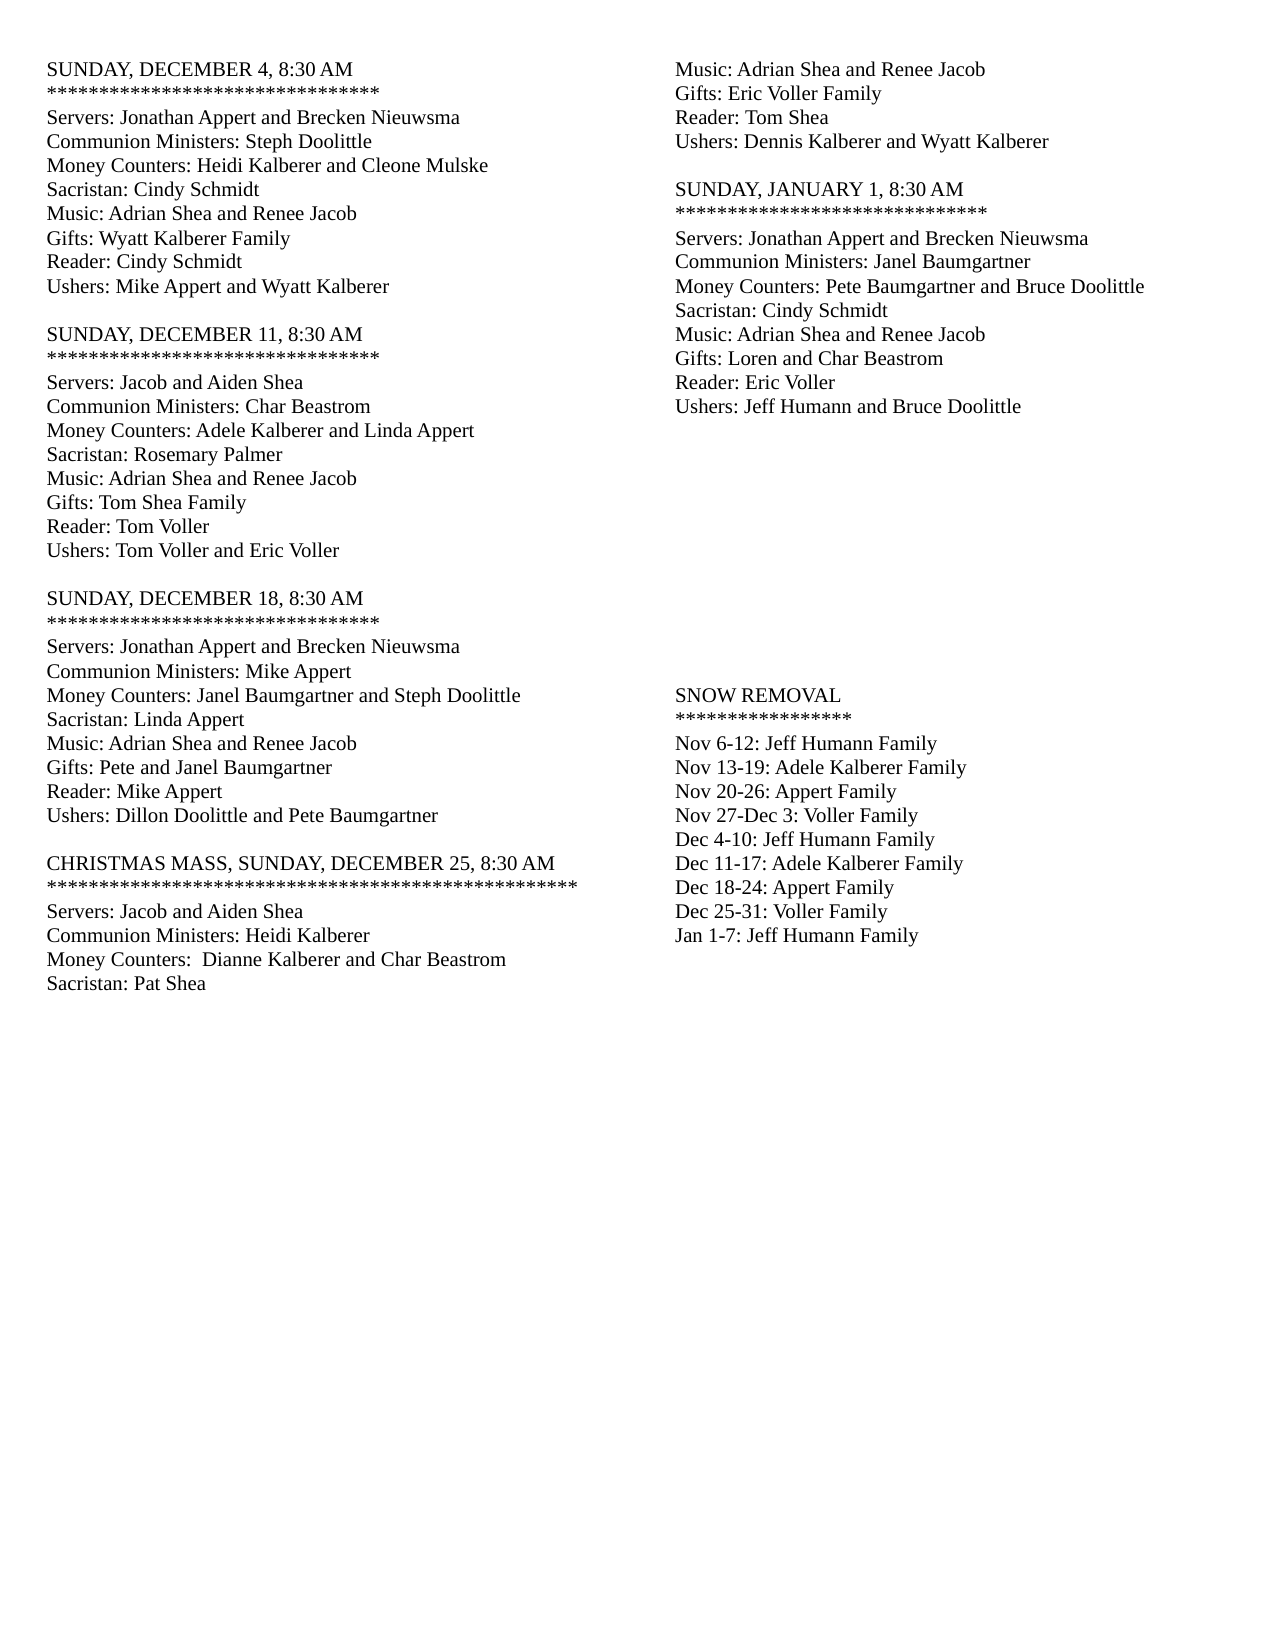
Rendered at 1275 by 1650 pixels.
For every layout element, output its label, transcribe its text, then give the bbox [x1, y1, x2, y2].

text ******************************** [46, 346, 600, 370]
text Dec 18-24: Appert Family [675, 875, 1228, 899]
text SUNDAY, DECEMBER 4, 8:30 AM [46, 57, 600, 81]
text Sacristan: Rosemary Palmer [46, 442, 600, 466]
text Music: Adrian Shea and Renee Jacob [46, 731, 600, 755]
text Servers: Jacob and Aiden Shea [46, 370, 600, 394]
text Nov 6-12: Jeff Humann Family [675, 731, 1228, 755]
text Ushers: Mike Appert and Wyatt Kalberer [46, 273, 600, 298]
text Jan 1-7: Jeff Humann Family [675, 923, 1228, 947]
text Servers: Jonathan Appert and Brecken Nieuwsma [46, 634, 600, 658]
text Money Counters: Janel Baumgartner and Steph Doolittle [46, 683, 600, 707]
text Communion Ministers: Steph Doolittle [46, 129, 600, 153]
text Sacristan: Cindy Schmidt [675, 298, 1228, 322]
text *************************************************** [46, 875, 600, 899]
text Reader: Tom Voller [46, 514, 600, 538]
text SNOW REMOVAL [675, 683, 1228, 707]
text Nov 13-19: Adele Kalberer Family [675, 755, 1228, 779]
text SUNDAY, DECEMBER 11, 8:30 AM [46, 322, 600, 346]
text Servers: Jonathan Appert and Brecken Nieuwsma [675, 225, 1228, 249]
text Money Counters: Adele Kalberer and Linda Appert [46, 418, 600, 442]
text Music: Adrian Shea and Renee Jacob [675, 57, 1228, 81]
text Money Counters: Dianne Kalberer and Char Beastrom [46, 947, 600, 971]
text Ushers: Tom Voller and Eric Voller [46, 538, 600, 562]
text Reader: Eric Voller [675, 370, 1228, 394]
text ****************************** [675, 201, 1228, 225]
text Gifts: Wyatt Kalberer Family [46, 225, 600, 249]
text Communion Ministers: Mike Appert [46, 658, 600, 683]
text Sacristan: Linda Appert [46, 707, 600, 731]
text Communion Ministers: Heidi Kalberer [46, 923, 600, 947]
text Gifts: Eric Voller Family [675, 81, 1228, 105]
text Dec 25-31: Voller Family [675, 899, 1228, 923]
text Music: Adrian Shea and Renee Jacob [675, 322, 1228, 346]
text Reader: Tom Shea [675, 105, 1228, 129]
text Dec 11-17: Adele Kalberer Family [675, 851, 1228, 875]
text Music: Adrian Shea and Renee Jacob [46, 466, 600, 490]
text ******************************** [46, 81, 600, 105]
text Money Counters: Pete Baumgartner and Bruce Doolittle [675, 273, 1228, 298]
text Ushers: Jeff Humann and Bruce Doolittle [675, 394, 1228, 418]
text SUNDAY, JANUARY 1, 8:30 AM [675, 177, 1228, 201]
text Sacristan: Pat Shea [46, 971, 600, 995]
text Servers: Jacob and Aiden Shea [46, 899, 600, 923]
text ******************************** [46, 610, 600, 634]
text Servers: Jonathan Appert and Brecken Nieuwsma [46, 105, 600, 129]
text Reader: Mike Appert [46, 779, 600, 803]
text ***************** [675, 707, 1228, 731]
text Gifts: Pete and Janel Baumgartner [46, 755, 600, 779]
text Ushers: Dillon Doolittle and Pete Baumgartner [46, 803, 600, 827]
text Ushers: Dennis Kalberer and Wyatt Kalberer [675, 129, 1228, 153]
text Communion Ministers: Janel Baumgartner [675, 249, 1228, 273]
text Gifts: Tom Shea Family [46, 490, 600, 514]
text Reader: Cindy Schmidt [46, 249, 600, 273]
text Sacristan: Cindy Schmidt [46, 177, 600, 201]
text Gifts: Loren and Char Beastrom [675, 346, 1228, 370]
text Money Counters: Heidi Kalberer and Cleone Mulske [46, 153, 600, 177]
text SUNDAY, DECEMBER 18, 8:30 AM [46, 586, 600, 610]
text Communion Ministers: Char Beastrom [46, 394, 600, 418]
text Dec 4-10: Jeff Humann Family [675, 827, 1228, 851]
text CHRISTMAS MASS, SUNDAY, DECEMBER 25, 8:30 AM [46, 851, 600, 875]
text Music: Adrian Shea and Renee Jacob [46, 201, 600, 225]
text Nov 27-Dec 3: Voller Family [675, 803, 1228, 827]
text Nov 20-26: Appert Family [675, 779, 1228, 803]
